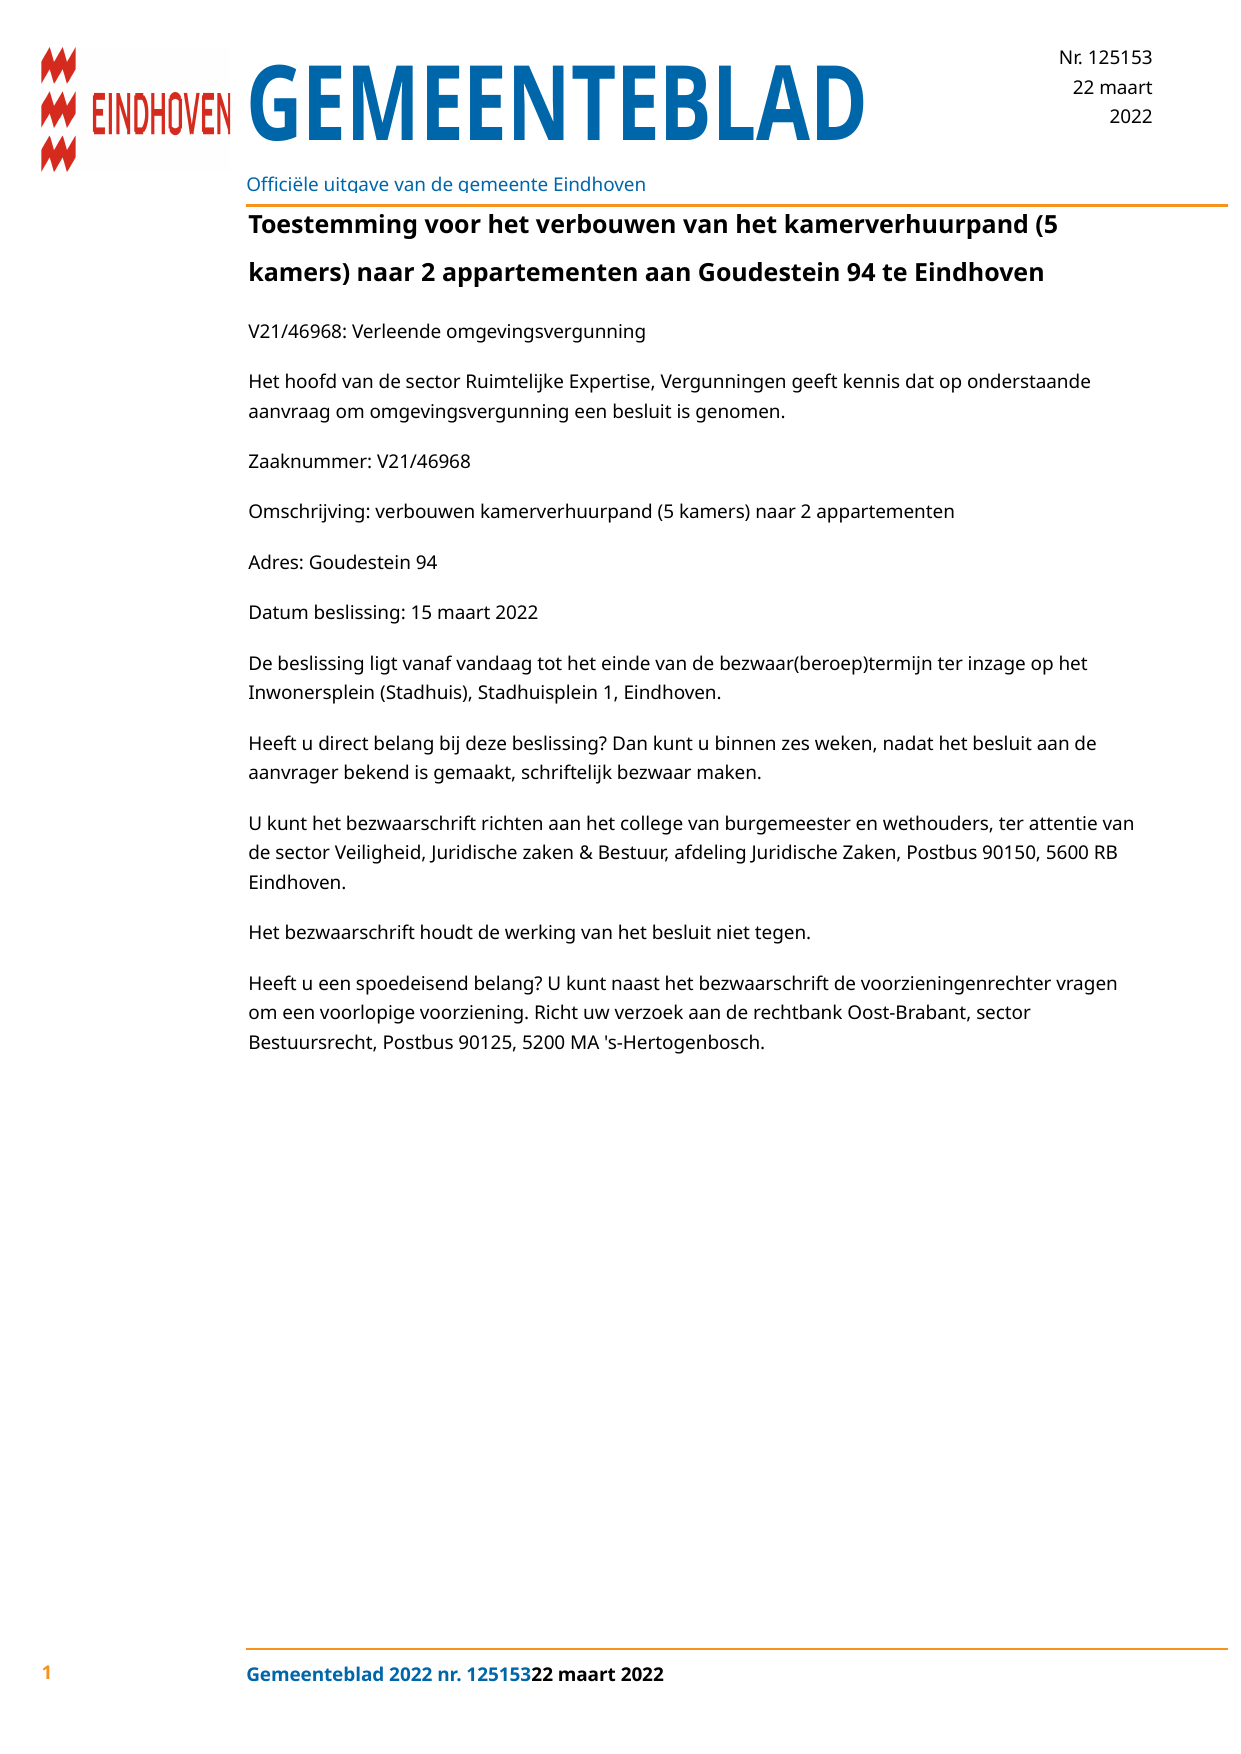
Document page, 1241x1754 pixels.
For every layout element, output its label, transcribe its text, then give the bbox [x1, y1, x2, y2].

text Heeft u een spoedeisend belang? U kunt naast het bezwaarschrift de voorzieningenrechter vragen om een voorlopige voorziening. Richt uw verzoek aan de rechtbank Oost-Brabant, sector Bestuursrecht, Postbus 90125, 5200 MA 's-Hertogenbosch. [248, 970, 1152, 1055]
text V21/46968: Verleende omgevingsvergunning [248, 318, 1152, 344]
text Adres: Goudestein 94 [248, 549, 1152, 575]
text De beslissing ligt vanaf vandaag tot het einde van de bezwaar(beroep)termijn ter inzage op het Inwonersplein (Stadhuis), Stadhuisplein 1, Eindhoven. [248, 650, 1152, 705]
text Toestemming voor het verbouwen van het kamerverhuurpand (5 kamers) naar 2 appartementen aan Goudestein 94 te Eindhoven [248, 207, 1152, 288]
picture [41, 47, 231, 172]
text Het hoofd van de sector Ruimtelijke Expertise, Vergunningen geeft kennis dat op onderstaande aanvraag om omgevingsvergunning een besluit is genomen. [248, 368, 1152, 424]
text Omschrijving: verbouwen kamerverhuurpand (5 kamers) naar 2 appartementen [248, 499, 1152, 524]
text Datum beslissing: 15 maart 2022 [248, 599, 1152, 625]
text Heeft u direct belang bij deze beslissing? Dan kunt u binnen zes weken, nadat het besluit aan de aanvrager bekend is gemaakt, schriftelijk bezwaar maken. [248, 730, 1152, 785]
text U kunt het bezwaarschrift richten aan het college van burgemeester en wethouders, ter attentie van de sector Veiligheid, Juridische zaken & Bestuur, afdeling Juridische Zaken, Postbus 90150, 5600 RB Eindhoven. [248, 810, 1152, 895]
text Zaaknummer: V21/46968 [248, 448, 1152, 474]
text Het bezwaarschrift houdt de werking van het besluit niet tegen. [248, 919, 1152, 945]
